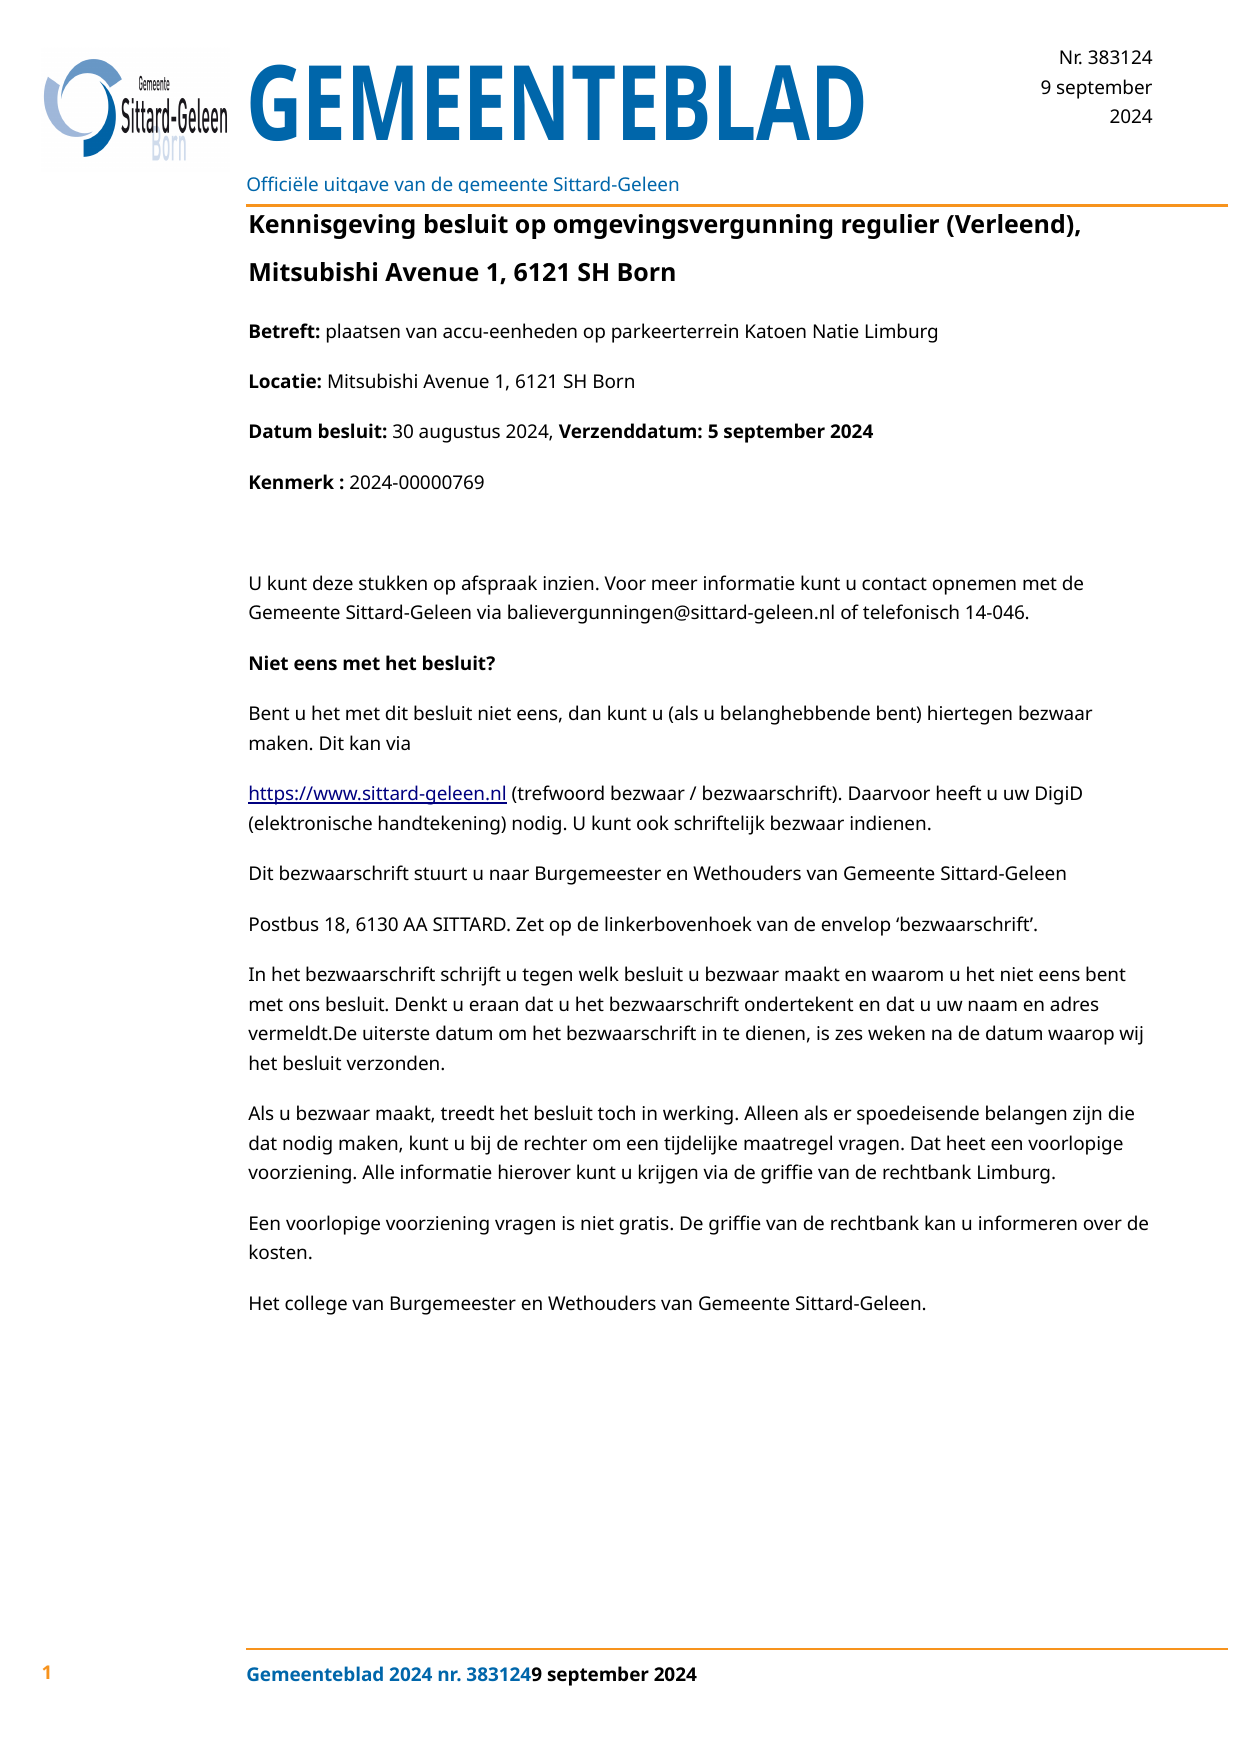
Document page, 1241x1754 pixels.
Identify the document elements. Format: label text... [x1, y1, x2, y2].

text U kunt deze stukken op afspraak inzien. Voor meer informatie kunt u contact opnemen met de Gemeente Sittard-Geleen via balievergunningen@sittard-geleen.nl of telefonisch 14-046. [248, 570, 1152, 625]
text Een voorlopige voorziening vragen is niet gratis. De griffie van de rechtbank kan u informeren over de kosten. [248, 1210, 1152, 1265]
text In het bezwaarschrift schrijft u tegen welk besluit u bezwaar maakt en waarom u het niet eens bent met ons besluit. Denkt u eraan dat u het bezwaarschrift ondertekent en dat u uw naam en adres vermeldt.De uiterste datum om het bezwaarschrift in te dienen, is zes weken na de datum waarop wij het besluit verzonden. [248, 961, 1152, 1076]
text Het college van Burgemeester en Wethouders van Gemeente Sittard-Geleen. [248, 1290, 1152, 1316]
text Datum besluit: 30 augustus 2024, Verzenddatum: 5 september 2024 [248, 419, 1152, 444]
text Bent u het met dit besluit niet eens, dan kunt u (als u belanghebbende bent) hiertegen bezwaar maken. Dit kan via [248, 700, 1152, 756]
picture [41, 47, 231, 172]
text Betreft: plaatsen van accu-eenheden op parkeerterrein Katoen Natie Limburg [248, 318, 1152, 344]
text Postbus 18, 6130 AA SITTARD. Zet op de linkerbovenhoek van de envelop ‘bezwaarschrift’. [248, 911, 1152, 937]
text Dit bezwaarschrift stuurt u naar Burgemeester en Wethouders van Gemeente Sittard-Geleen [248, 860, 1152, 886]
text Niet eens met het besluit? [248, 650, 1152, 676]
text Kenmerk : 2024-00000769 [248, 469, 1152, 495]
text https://www.sittard-geleen.nl (trefwoord bezwaar / bezwaarschrift). Daarvoor heeft u uw DigiD (elektronische handtekening) nodig. U kunt ook schriftelijk bezwaar indienen. [248, 780, 1152, 836]
text Locatie: Mitsubishi Avenue 1, 6121 SH Born [248, 368, 1152, 394]
text Als u bezwaar maakt, treedt het besluit toch in werking. Alleen als er spoedeisende belangen zijn die dat nodig maken, kunt u bij de rechter om een tijdelijke maatregel vragen. Dat heet een voorlopige voorziening. Alle informatie hierover kunt u krijgen via de griffie van de rechtbank Limburg. [248, 1100, 1152, 1185]
text Kennisgeving besluit op omgevingsvergunning regulier (Verleend), Mitsubishi Avenue 1, 6121 SH Born [248, 207, 1152, 288]
